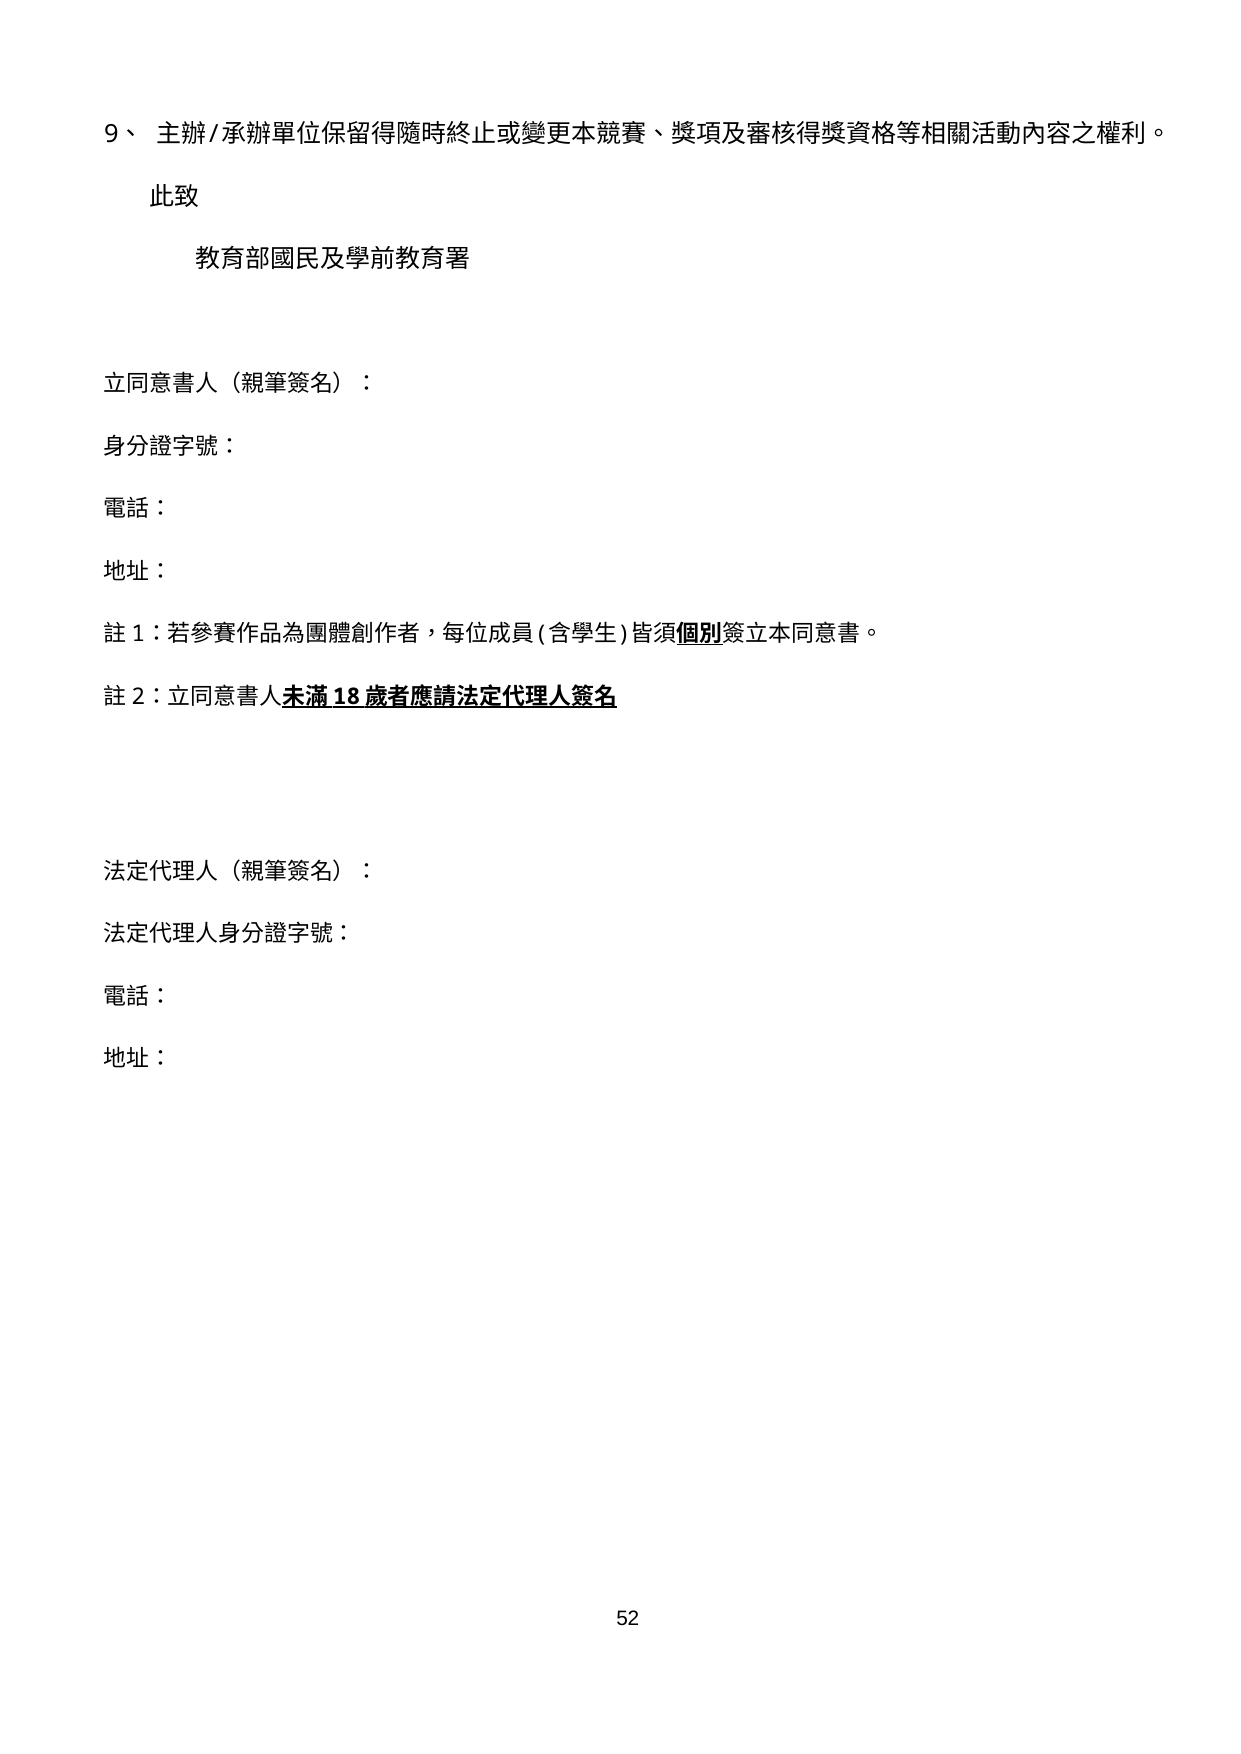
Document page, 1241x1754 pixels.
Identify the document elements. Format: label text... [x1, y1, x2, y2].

text 此致 [149, 152, 1152, 215]
text 註2：立同意書人未滿18歲者應請法定代理人簽名 [103, 652, 1152, 715]
text 法定代理人身分證字號： [103, 890, 1152, 952]
text 教育部國民及學前教育署 [195, 215, 1152, 277]
text 立同意書人（親筆簽名）： [103, 340, 1152, 402]
text 電話： [103, 952, 1152, 1015]
text 地址： [103, 527, 1152, 590]
text 身分證字號： [103, 402, 1152, 465]
text 地址： [103, 1015, 1152, 1077]
text 註1：若參賽作品為團體創作者，每位成員(含學生)皆須個別簽立本同意書。 [103, 590, 1152, 652]
list 主辦/承辦單位保留得隨時終止或變更本競賽、獎項及審核得獎資格等相關活動內容之權利。 [103, 90, 1152, 152]
text 電話： [103, 465, 1152, 527]
text 法定代理人（親筆簽名）： [103, 827, 1152, 890]
